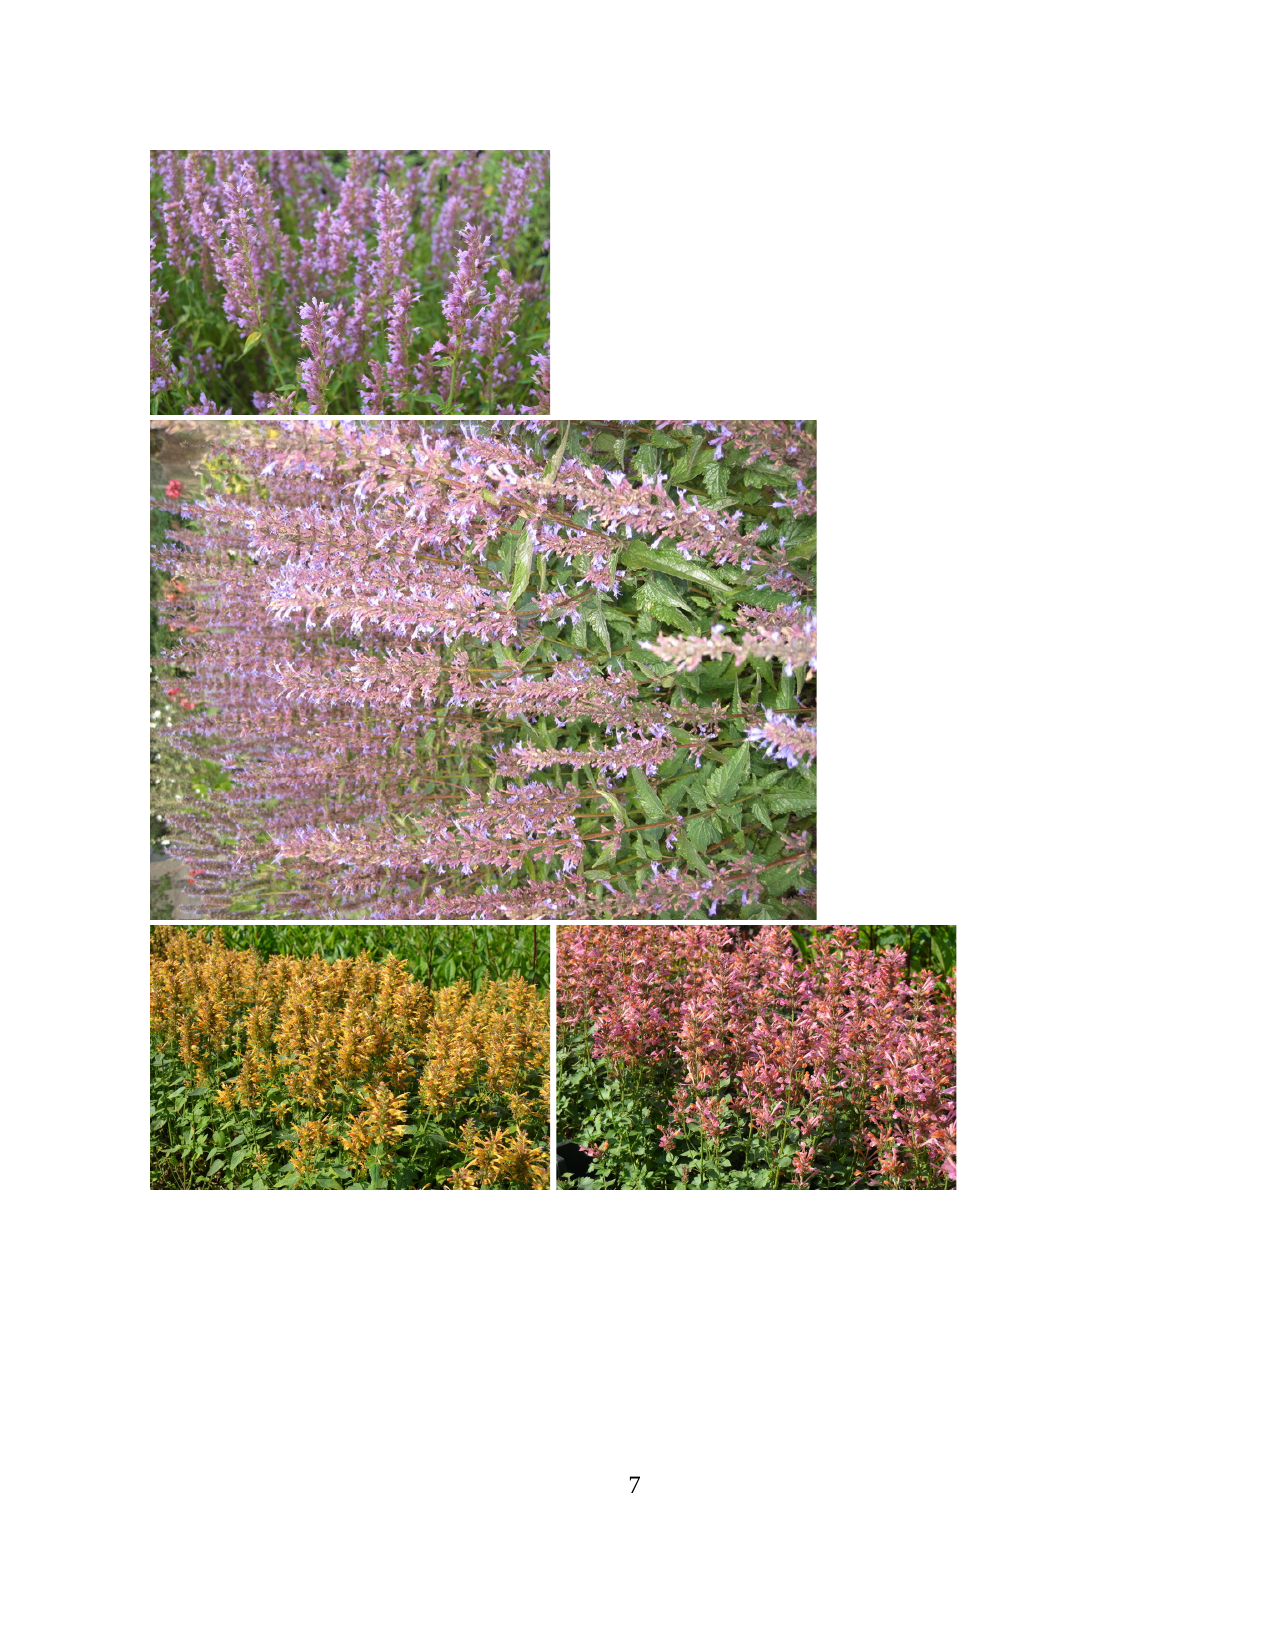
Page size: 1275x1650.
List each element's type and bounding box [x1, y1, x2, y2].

picture [556, 925, 957, 1190]
picture [150, 925, 550, 1190]
picture [150, 420, 817, 920]
picture [150, 150, 550, 415]
